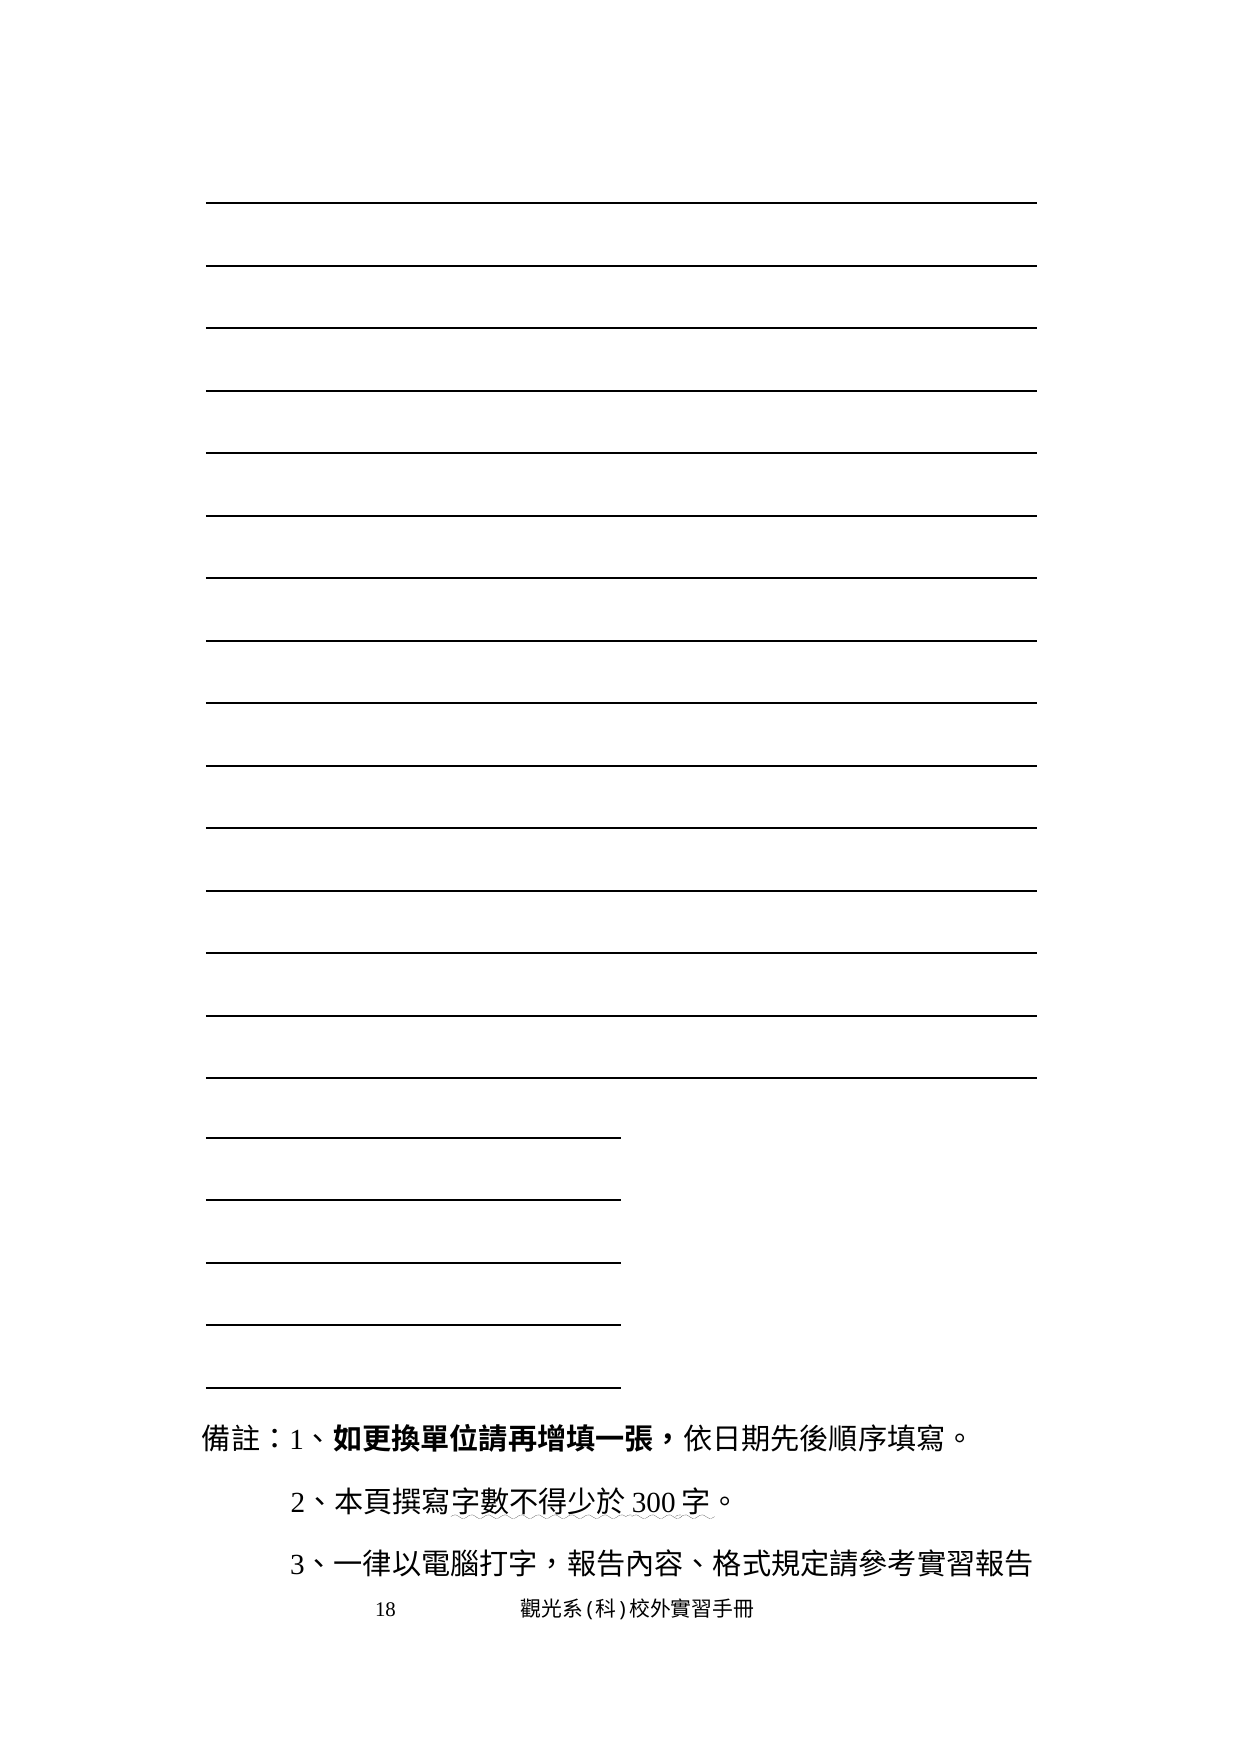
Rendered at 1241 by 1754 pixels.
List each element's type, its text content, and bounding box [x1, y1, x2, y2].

text 備註：1、如更換單位請再增填一張，依日期先後順序填寫。 [202, 1395, 1078, 1458]
table_header [203, 145, 1065, 458]
table_cell [203, 458, 1065, 1395]
text 2、本頁撰寫字數不得少於300字。 [187, 1458, 1078, 1520]
text 3、一律以電腦打字，報告內容、格式規定請參考實習報告 [290, 1520, 1078, 1583]
